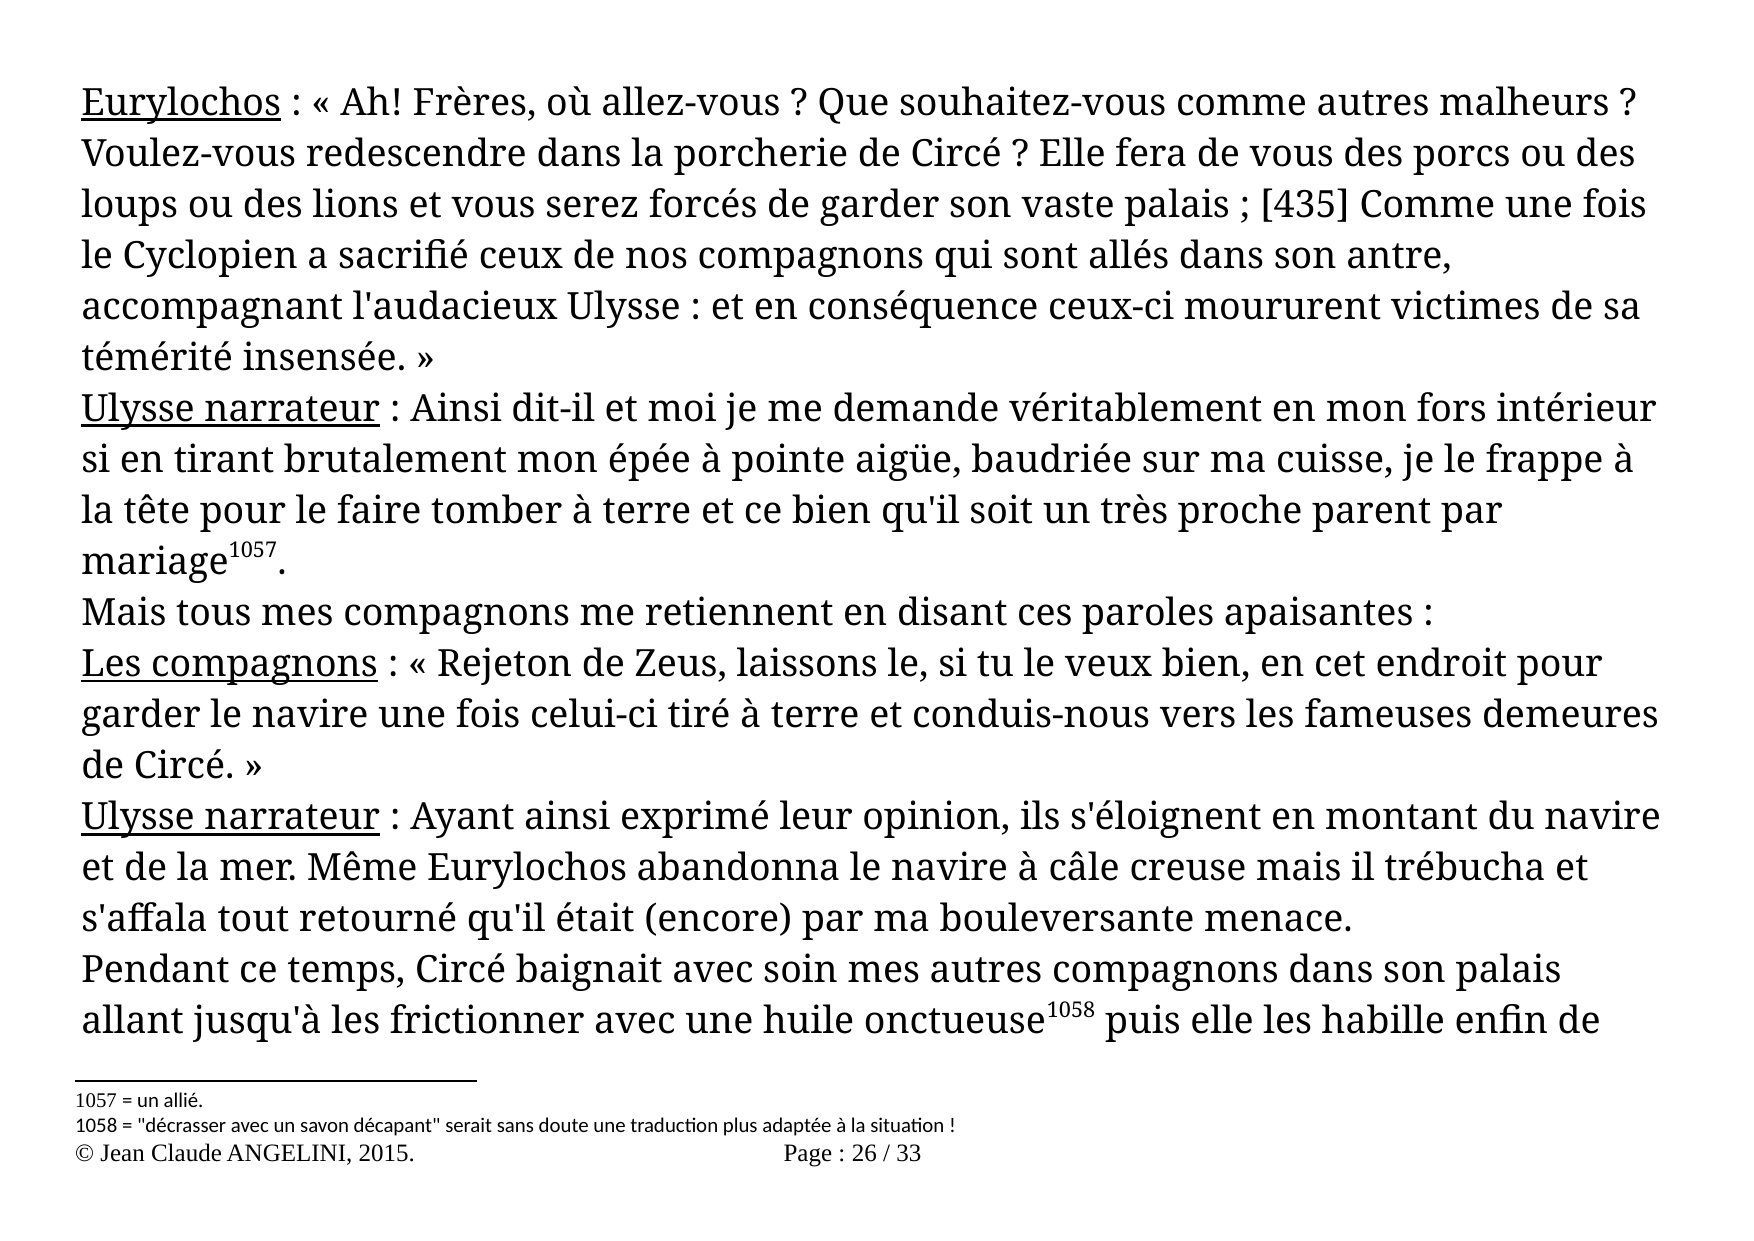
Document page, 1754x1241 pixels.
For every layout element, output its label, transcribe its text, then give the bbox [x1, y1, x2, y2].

text Les compagnons : « Rejeton de Zeus, laissons le, si tu le veux bien, en cet endroit pour garder le navire une fois celui-ci tiré à terre et conduis-nous vers les fameuses demeures de Circé. » [81, 636, 1673, 789]
text Eurylochos : « Ah! Frères, où allez-vous ? Que souhaitez-vous comme autres malheurs ? Voulez-vous redescendre dans la porcherie de Circé ? Elle fera de vous des porcs ou des loups ou des lions et vous serez forcés de garder son vaste palais ; [435] Comme une fois le Cyclopien a sacrifié ceux de nos compagnons qui sont allés dans son antre, accompagnant l'audacieux Ulysse : et en conséquence ceux-ci moururent victimes de sa témérité insensée. » [81, 75, 1673, 381]
text Mais tous mes compagnons me retiennent en disant ces paroles apaisantes : [81, 585, 1673, 636]
text Ulysse narrateur : Ainsi dit-il et moi je me demande véritablement en mon fors intérieur si en tirant brutalement mon épée à pointe aigüe, baudriée sur ma cuisse, je le frappe à la tête pour le faire tomber à terre et ce bien qu'il soit un très proche parent par mariage. [81, 381, 1673, 585]
text = un allié. [75, 1087, 1679, 1112]
text Pendant ce temps, Circé baignait avec soin mes autres compagnons dans son palais allant jusqu'à les frictionner avec une huile onctueuse puis elle les habille enfin de [81, 943, 1673, 1045]
text Ulysse narrateur : Ayant ainsi exprimé leur opinion, ils s'éloignent en montant du navire et de la mer. Même Eurylochos abandonna le navire à câle creuse mais il trébucha et s'affala tout retourné qu'il était (encore) par ma bouleversante menace. [81, 789, 1673, 943]
text = "décrasser avec un savon décapant" serait sans doute une traduction plus adaptée à la situation ! [75, 1112, 1679, 1138]
